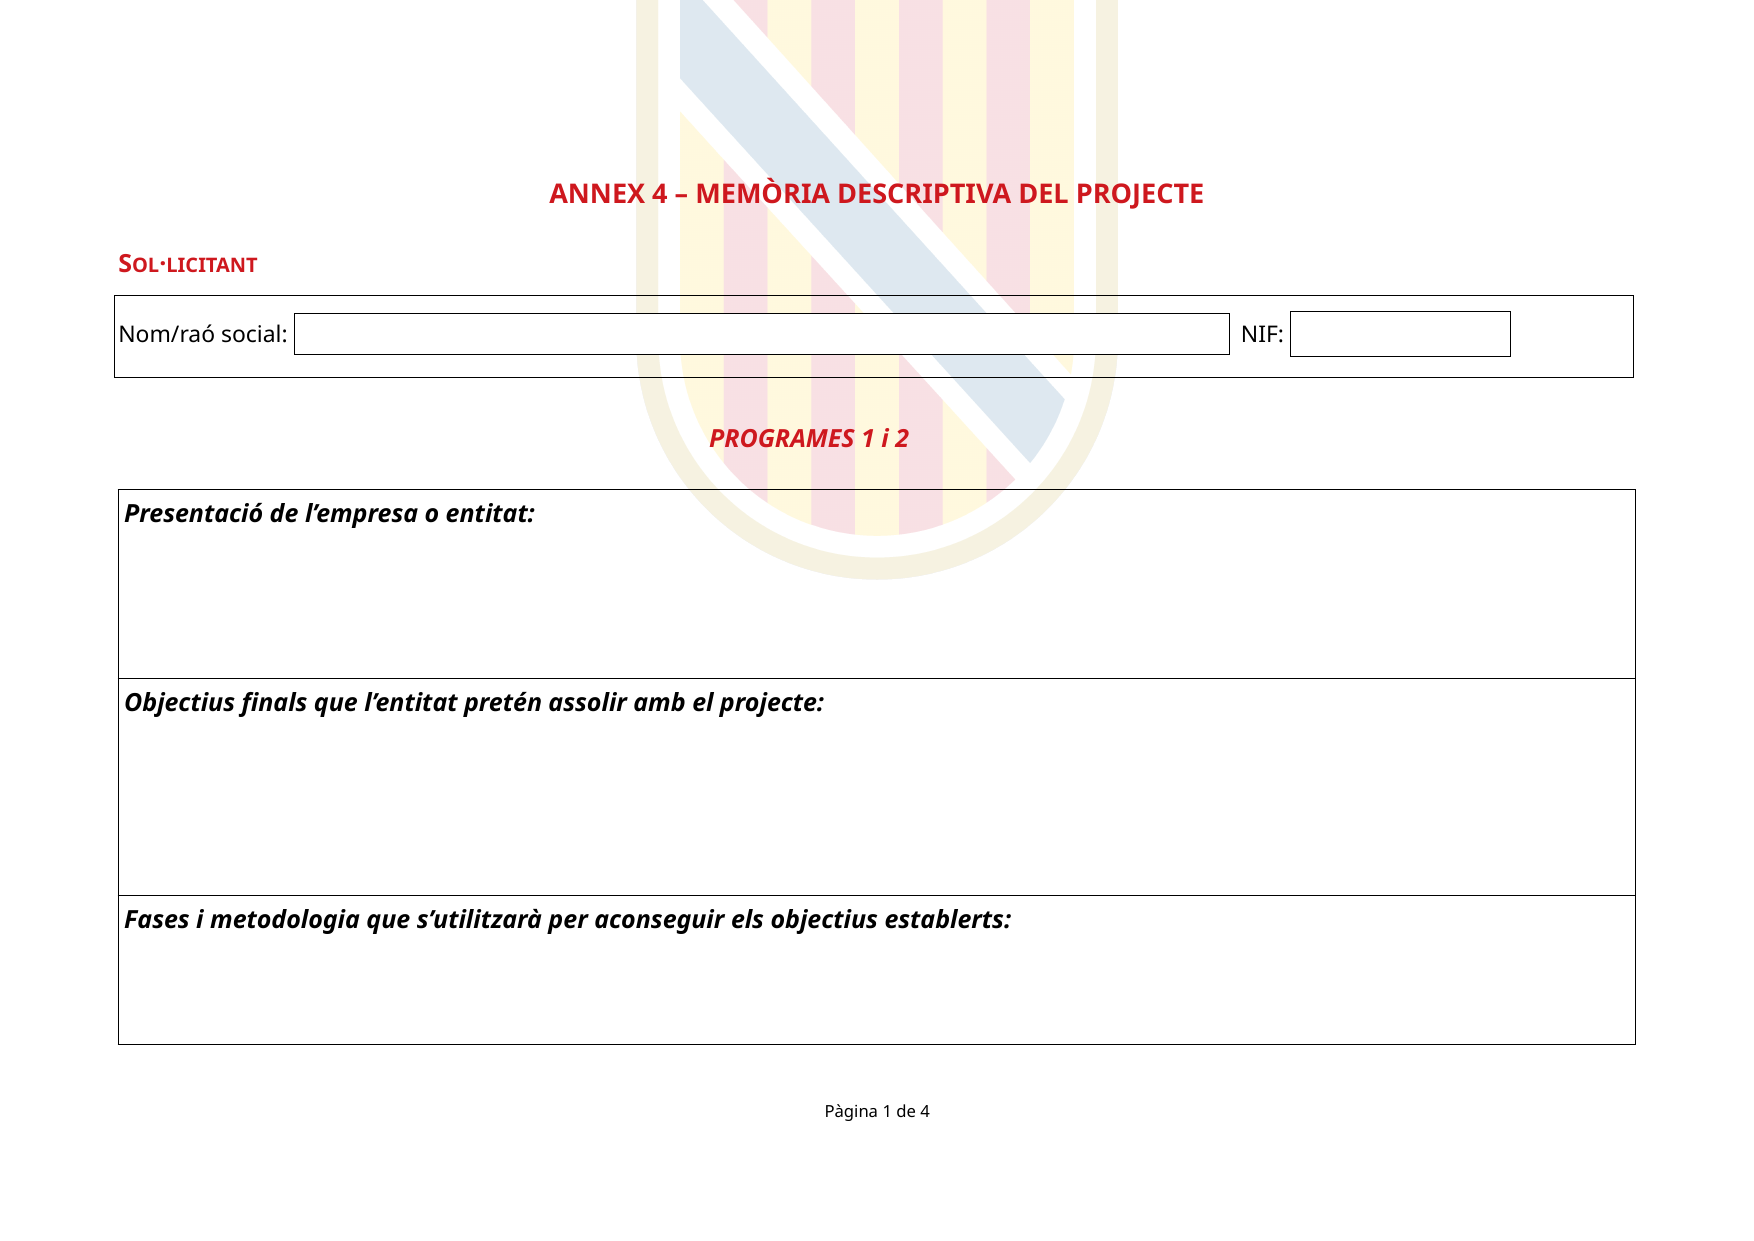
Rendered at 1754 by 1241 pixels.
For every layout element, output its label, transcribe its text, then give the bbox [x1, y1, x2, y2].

table_header Presentació de l’empresa o entitat: [119, 490, 483, 678]
text ANNEX 4 – MEMÒRIA DESCRIPTIVA DEL PROJECTE [118, 175, 483, 212]
text Nom/raó social: NIF: [1511, 311, 1633, 356]
table_cell Objectius finals que l’entitat pretén assolir amb el projecte: [119, 679, 1635, 895]
text [1271, 246, 1636, 280]
text PROGRAMES 1 i 2 [1271, 421, 1636, 455]
text PROGRAMES 1 i 2 [118, 421, 483, 455]
table_cell Fases i metodologia que s’utilitzarà per aconseguir els objectius establerts: [119, 896, 1635, 1044]
text Nom/raó social: NIF: [118, 311, 483, 356]
text Sol·licitant [118, 246, 483, 280]
text Nom/raó social: NIF: [1271, 311, 1290, 356]
table_header Presentació de l’empresa o entitat: [1271, 490, 1635, 678]
text ANNEX 4 – MEMÒRIA DESCRIPTIVA DEL PROJECTE [1271, 175, 1636, 212]
